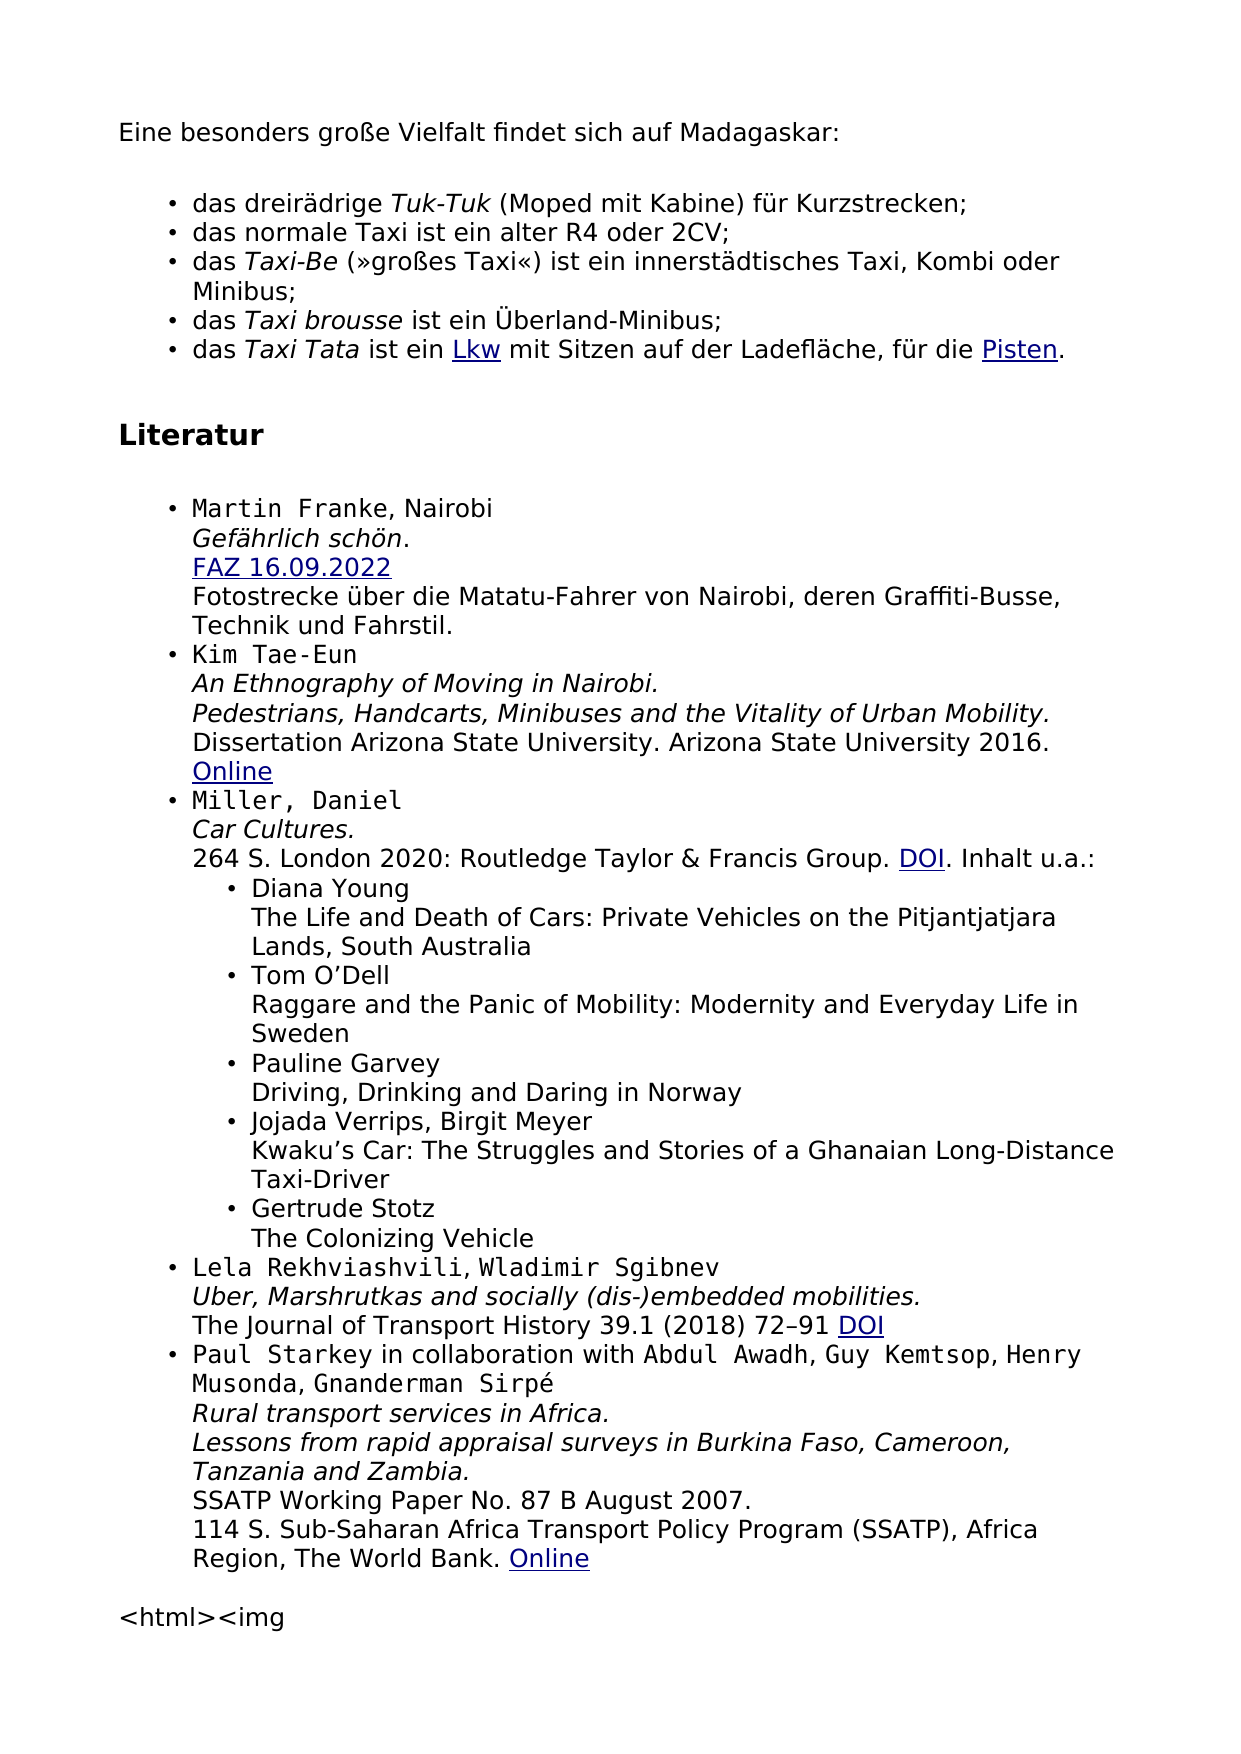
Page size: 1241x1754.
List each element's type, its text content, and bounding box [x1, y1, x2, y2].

list das Taxi brousse ist ein Überland-Minibus; [177, 306, 1122, 335]
list Lela Rekhviashvili, Wladimir Sgibnev Uber, Marshrutkas and socially (dis-)embedded mobilities. The Journal of Transport History 39.1 (2018) 72–91 DOI [177, 1253, 1122, 1341]
subtitle Literatur [118, 419, 1122, 453]
list das Taxi Tata ist ein Lkw mit Sitzen auf der Ladefläche, für die Pisten. [177, 335, 1122, 364]
list Paul Starkey in collaboration with Abdul Awadh, Guy Kemtsop, Henry Musonda, Gnanderman Sirpé Rural transport services in Africa. Lessons from rapid appraisal surveys in Burkina Faso, Cameroon, Tanzania and Zambia. SSATP Working Paper No. 87 B August 2007. 114 S. Sub‐Saharan Africa Transport Policy Program (SSATP), Africa Region, The World Bank. Online [177, 1341, 1122, 1574]
list das dreirädrige Tuk-Tuk (Moped mit Kabine) für Kurzstrecken; [177, 189, 1122, 218]
list Gertrude Stotz The Colonizing Vehicle [236, 1195, 1122, 1253]
list Kim Tae-Eun An Ethnography of Moving in Nairobi. Pedestrians, Handcarts, Minibuses and the Vitality of Urban Mobility. Dissertation Arizona State University. Arizona State University 2016. Online [177, 641, 1122, 786]
text <html><img [118, 1603, 1122, 1632]
list das normale Taxi ist ein alter R4 oder 2CV; [177, 218, 1122, 248]
list Miller, Daniel Car Cultures. 264 S. London 2020: Routledge Taylor & Francis Group. DOI. Inhalt u.a.: [177, 786, 1122, 874]
list Tom O’Dell Raggare and the Panic of Mobility: Modernity and Everyday Life in Sweden [236, 961, 1122, 1049]
list Jojada Verrips, Birgit Meyer Kwaku’s Car: The Struggles and Stories of a Ghanaian Long-Distance Taxi-Driver [236, 1107, 1122, 1195]
list Diana Young The Life and Death of Cars: Private Vehicles on the Pitjantjatjara Lands, South Australia [236, 874, 1122, 961]
text Eine besonders große Vielfalt findet sich auf Madagaskar: [118, 118, 1122, 147]
list Pauline Garvey Driving, Drinking and Daring in Norway [236, 1049, 1122, 1107]
list das Taxi-Be (»großes Taxi«) ist ein innerstädtisches Taxi, Kombi oder Minibus; [177, 248, 1122, 306]
list Martin Franke, Nairobi Gefährlich schön. FAZ 16.09.2022 Fotostrecke über die Matatu-Fahrer von Nairobi, deren Graffiti-Busse, Technik und Fahrstil. [177, 495, 1122, 641]
